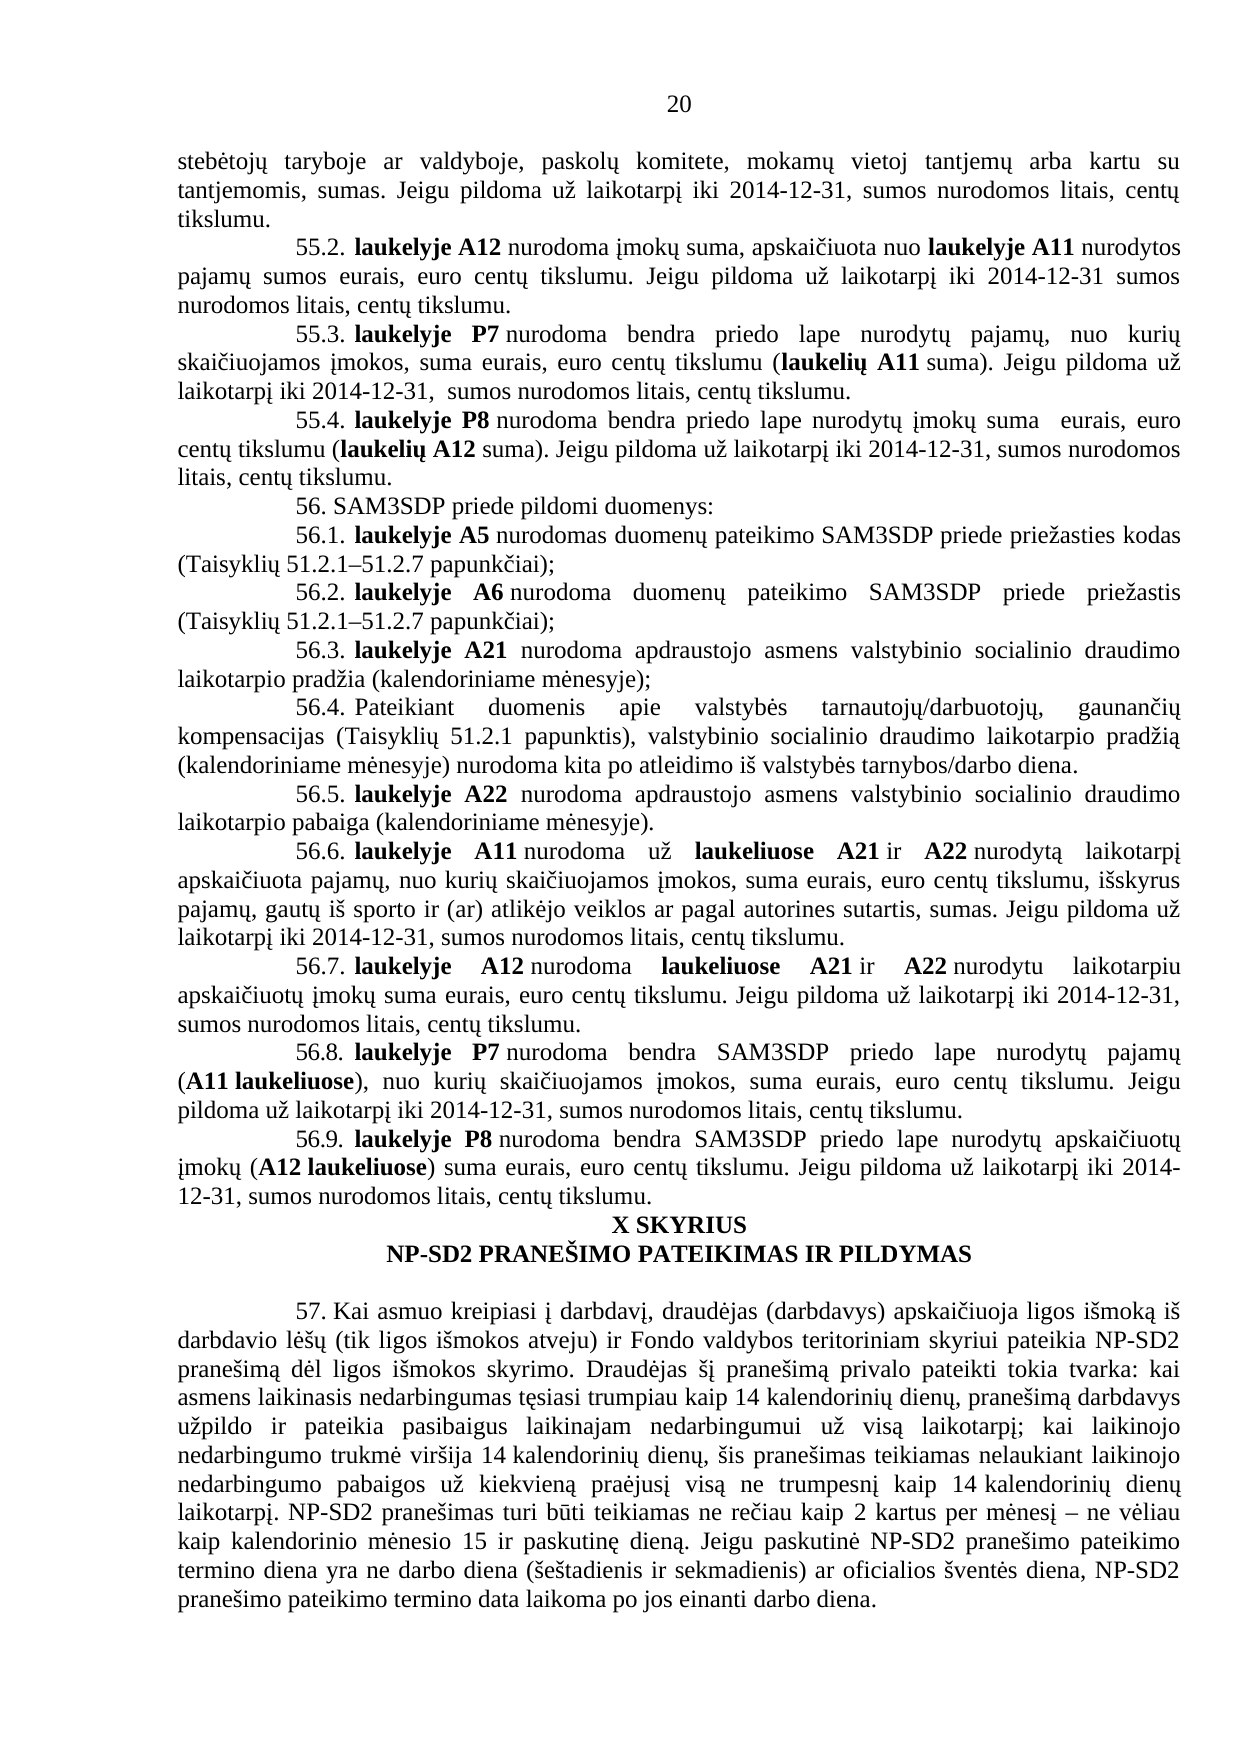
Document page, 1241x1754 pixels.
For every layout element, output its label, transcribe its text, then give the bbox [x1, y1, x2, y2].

text 56.1. laukelyje A5 nurodomas duomenų pateikimo SAM3SDP priede priežasties kodas (Taisyklių 51.2.1–51.2.7 papunkčiai); [177, 520, 1181, 577]
text 56.7. laukelyje A12 nurodoma laukeliuose A21 ir A22 nurodytu laikotarpiu apskaičiuotų įmokų suma eurais, euro centų tikslumu. Jeigu pildoma už laikotarpį iki 2014-12-31, sumos nurodomos litais, centų tikslumu. [177, 951, 1181, 1037]
text 55.3. laukelyje P7 nurodoma bendra priedo lape nurodytų pajamų, nuo kurių skaičiuojamos įmokos, suma eurais, euro centų tikslumu (laukelių A11 suma). Jeigu pildoma už laikotarpį iki 2014-12-31, sumos nurodomos litais, centų tikslumu. [177, 319, 1181, 405]
text 56.9. laukelyje P8 nurodoma bendra SAM3SDP priedo lape nurodytų apskaičiuotų įmokų (A12 laukeliuose) suma eurais, euro centų tikslumu. Jeigu pildoma už laikotarpį iki 2014-12-31, sumos nurodomos litais, centų tikslumu. [177, 1124, 1181, 1210]
text X SKYRIUS [177, 1210, 1181, 1239]
text 56.8. laukelyje P7 nurodoma bendra SAM3SDP priedo lape nurodytų pajamų (A11 laukeliuose), nuo kurių skaičiuojamos įmokos, suma eurais, euro centų tikslumu. Jeigu pildoma už laikotarpį iki 2014-12-31, sumos nurodomos litais, centų tikslumu. [177, 1037, 1181, 1124]
text NP-SD2 PRANEŠIMO PATEIKIMAS IR PILDYMAS [177, 1239, 1181, 1267]
text 56.3. laukelyje A21 nurodoma apdraustojo asmens valstybinio socialinio draudimo laikotarpio pradžia (kalendoriniame mėnesyje); [177, 635, 1181, 692]
text 55.2. laukelyje A12 nurodoma įmokų suma, apskaičiuota nuo laukelyje A11 nurodytos pajamų sumos eurais, euro centų tikslumu. Jeigu pildoma už laikotarpį iki 2014-12-31 sumos nurodomos litais, centų tikslumu. [177, 232, 1181, 319]
text 56.4. Pateikiant duomenis apie valstybės tarnautojų/darbuotojų, gaunančių kompensacijas (Taisyklių 51.2.1 papunktis), valstybinio socialinio draudimo laikotarpio pradžią (kalendoriniame mėnesyje) nurodoma kita po atleidimo iš valstybės tarnybos/darbo diena. [177, 692, 1181, 779]
text 55.4. laukelyje P8 nurodoma bendra priedo lape nurodytų įmokų suma eurais, euro centų tikslumu (laukelių A12 suma). Jeigu pildoma už laikotarpį iki 2014-12-31, sumos nurodomos litais, centų tikslumu. [177, 405, 1181, 491]
text 56.2. laukelyje A6 nurodoma duomenų pateikimo SAM3SDP priede priežastis (Taisyklių 51.2.1–51.2.7 papunkčiai); [177, 577, 1181, 635]
text 56.5. laukelyje A22 nurodoma apdraustojo asmens valstybinio socialinio draudimo laikotarpio pabaiga (kalendoriniame mėnesyje). [177, 779, 1181, 836]
text 56.6. laukelyje A11 nurodoma už laukeliuose A21 ir A22 nurodytą laikotarpį apskaičiuota pajamų, nuo kurių skaičiuojamos įmokos, suma eurais, euro centų tikslumu, išskyrus pajamų, gautų iš sporto ir (ar) atlikėjo veiklos ar pagal autorines sutartis, sumas. Jeigu pildoma už laikotarpį iki 2014-12-31, sumos nurodomos litais, centų tikslumu. [177, 836, 1181, 951]
text 57. Kai asmuo kreipiasi į darbdavį, draudėjas (darbdavys) apskaičiuoja ligos išmoką iš darbdavio lėšų (tik ligos išmokos atveju) ir Fondo valdybos teritoriniam skyriui pateikia NP-SD2 pranešimą dėl ligos išmokos skyrimo. Draudėjas šį pranešimą privalo pateikti tokia tvarka: kai asmens laikinasis nedarbingumas tęsiasi trumpiau kaip 14 kalendorinių dienų, pranešimą darbdavys užpildo ir pateikia pasibaigus laikinajam nedarbingumui už visą laikotarpį; kai laikinojo nedarbingumo trukmė viršija 14 kalendorinių dienų, šis pranešimas teikiamas nelaukiant laikinojo nedarbingumo pabaigos už kiekvieną praėjusį visą ne trumpesnį kaip 14 kalendorinių dienų laikotarpį. NP-SD2 pranešimas turi būti teikiamas ne rečiau kaip 2 kartus per mėnesį – ne vėliau kaip kalendorinio mėnesio 15 ir paskutinę dieną. Jeigu paskutinė NP-SD2 pranešimo pateikimo termino diena yra ne darbo diena (šeštadienis ir sekmadienis) ar oficialios šventės diena, NP-SD2 pranešimo pateikimo termino data laikoma po jos einanti darbo diena. [177, 1296, 1181, 1612]
text stebėtojų taryboje ar valdyboje, paskolų komitete, mokamų vietoj tantjemų arba kartu su tantjemomis, sumas. Jeigu pildoma už laikotarpį iki 2014-12-31, sumos nurodomos litais, centų tikslumu. [177, 146, 1181, 232]
text 56. SAM3SDP priede pildomi duomenys: [177, 491, 1181, 520]
